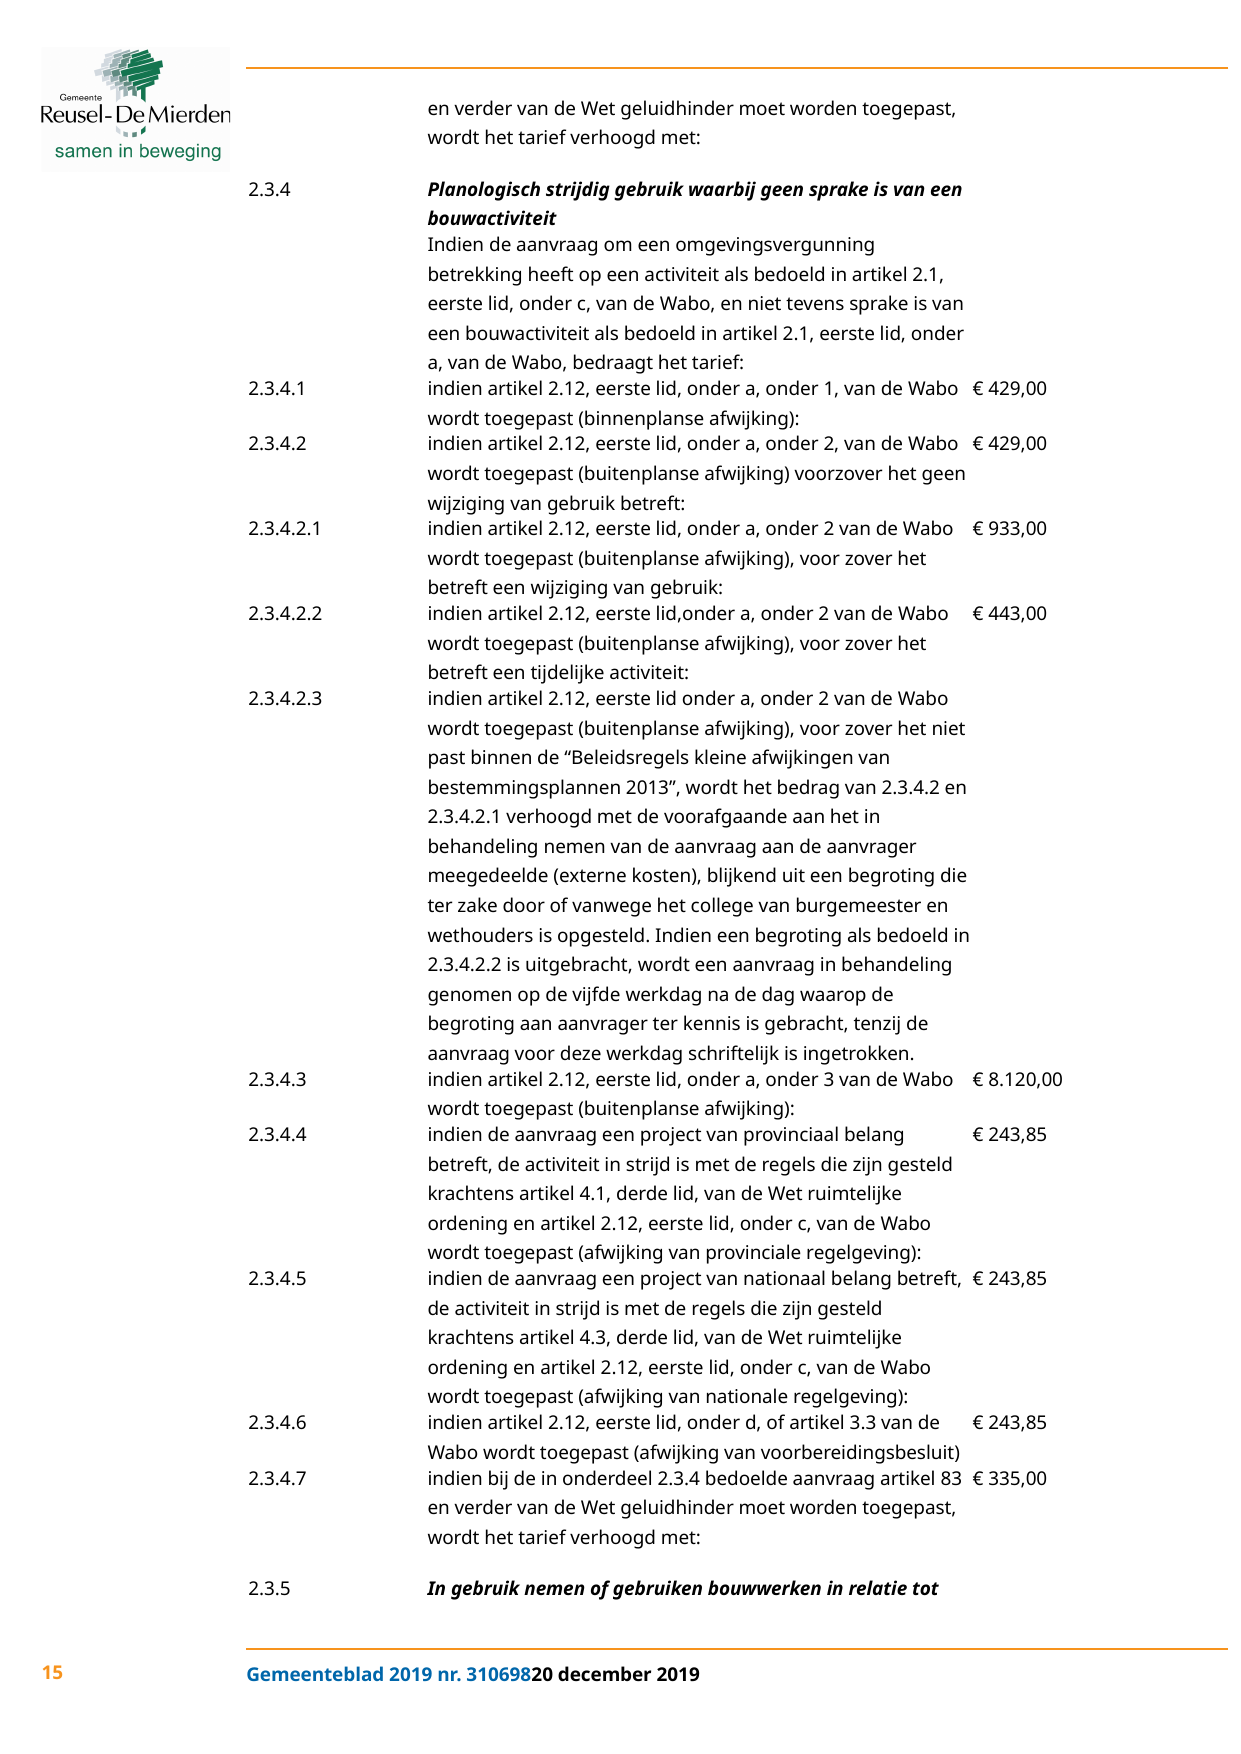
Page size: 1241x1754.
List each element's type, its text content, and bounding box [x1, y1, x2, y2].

table_cell [248, 95, 427, 150]
table_cell [427, 150, 972, 176]
table_cell [973, 231, 1152, 375]
table_cell 2.3.5 [248, 1575, 427, 1601]
table_cell indien artikel 2.12, eerste lid, onder a, onder 1, van de Wabo wordt toegepast (binnenplanse afwijking): [427, 375, 972, 431]
table_cell [973, 150, 1152, 176]
table_cell [973, 1550, 1152, 1575]
table_cell [973, 1575, 1152, 1601]
table_cell € 429,00 [973, 431, 1152, 515]
table_cell 2.3.4.3 [248, 1066, 427, 1121]
table_cell [973, 95, 1152, 150]
table_cell Indien de aanvraag om een omgevingsvergunning betrekking heeft op een activiteit als bedoeld in artikel 2.1, eerste lid, onder c, van de Wabo, en niet tevens sprake is van een bouwactiviteit als bedoeld in artikel 2.1, eerste lid, onder a, van de Wabo, bedraagt het tarief: [427, 231, 972, 375]
table_cell 2.3.4.5 [248, 1265, 427, 1409]
table_cell 2.3.4.2 [248, 431, 427, 515]
table_cell € 933,00 [973, 515, 1152, 600]
table_cell [248, 1550, 427, 1575]
table_cell 2.3.4.2.1 [248, 515, 427, 600]
table_cell en verder van de Wet geluidhinder moet worden toegepast, wordt het tarief verhoogd met: [427, 95, 972, 150]
table_cell 2.3.4 [248, 176, 427, 231]
table_cell € 335,00 [973, 1465, 1152, 1549]
table_cell 2.3.4.7 [248, 1465, 427, 1549]
table_cell 2.3.4.1 [248, 375, 427, 431]
table_cell In gebruik nemen of gebruiken bouwwerken in relatie tot [427, 1575, 972, 1601]
table_cell indien bij de in onderdeel 2.3.4 bedoelde aanvraag artikel 83 en verder van de Wet geluidhinder moet worden toegepast, wordt het tarief verhoogd met: [427, 1465, 972, 1549]
table_cell indien artikel 2.12, eerste lid,onder a, onder 2 van de Wabo wordt toegepast (buitenplanse afwijking), voor zover het betreft een tijdelijke activiteit: [427, 600, 972, 685]
table_cell [973, 685, 1152, 1066]
table_cell indien artikel 2.12, eerste lid, onder a, onder 2 van de Wabo wordt toegepast (buitenplanse afwijking), voor zover het betreft een wijziging van gebruik: [427, 515, 972, 600]
table_cell indien de aanvraag een project van nationaal belang betreft, de activiteit in strijd is met de regels die zijn gesteld krachtens artikel 4.3, derde lid, van de Wet ruimtelijke ordening en artikel 2.12, eerste lid, onder c, van de Wabo wordt toegepast (afwijking van nationale regelgeving): [427, 1265, 972, 1409]
table_cell [248, 150, 427, 176]
table_cell 2.3.4.6 [248, 1409, 427, 1465]
table_cell 2.3.4.2.2 [248, 600, 427, 685]
table_cell 2.3.4.2.3 [248, 685, 427, 1066]
table_cell € 243,85 [973, 1121, 1152, 1265]
table_cell indien artikel 2.12, eerste lid, onder a, onder 2, van de Wabo wordt toegepast (buitenplanse afwijking) voorzover het geen wijziging van gebruik betreft: [427, 431, 972, 515]
table_cell Planologisch strijdig gebruik waarbij geen sprake is van een bouwactiviteit [427, 176, 972, 231]
table_cell € 243,85 [973, 1409, 1152, 1465]
table_cell € 429,00 [973, 375, 1152, 431]
table_cell [973, 176, 1152, 231]
table_cell indien de aanvraag een project van provinciaal belang betreft, de activiteit in strijd is met de regels die zijn gesteld krachtens artikel 4.1, derde lid, van de Wet ruimtelijke ordening en artikel 2.12, eerste lid, onder c, van de Wabo wordt toegepast (afwijking van provinciale regelgeving): [427, 1121, 972, 1265]
table_cell € 443,00 [973, 600, 1152, 685]
table_cell € 8.120,00 [973, 1066, 1152, 1121]
table_cell [427, 1550, 972, 1575]
table_cell € 243,85 [973, 1265, 1152, 1409]
picture [41, 47, 231, 172]
table_cell indien artikel 2.12, eerste lid onder a, onder 2 van de Wabo wordt toegepast (buitenplanse afwijking), voor zover het niet past binnen de “Beleidsregels kleine afwijkingen van bestemmingsplannen 2013”, wordt het bedrag van 2.3.4.2 en 2.3.4.2.1 verhoogd met de voorafgaande aan het in behandeling nemen van de aanvraag aan de aanvrager meegedeelde (externe kosten), blijkend uit een begroting die ter zake door of vanwege het college van burgemeester en wethouders is opgesteld. Indien een begroting als bedoeld in 2.3.4.2.2 is uitgebracht, wordt een aanvraag in behandeling genomen op de vijfde werkdag na de dag waarop de begroting aan aanvrager ter kennis is gebracht, tenzij de aanvraag voor deze werkdag schriftelijk is ingetrokken. [427, 685, 972, 1066]
table_cell indien artikel 2.12, eerste lid, onder a, onder 3 van de Wabo wordt toegepast (buitenplanse afwijking): [427, 1066, 972, 1121]
table_cell 2.3.4.4 [248, 1121, 427, 1265]
table_cell [248, 231, 427, 375]
table_cell indien artikel 2.12, eerste lid, onder d, of artikel 3.3 van de Wabo wordt toegepast (afwijking van voorbereidingsbesluit) [427, 1409, 972, 1465]
